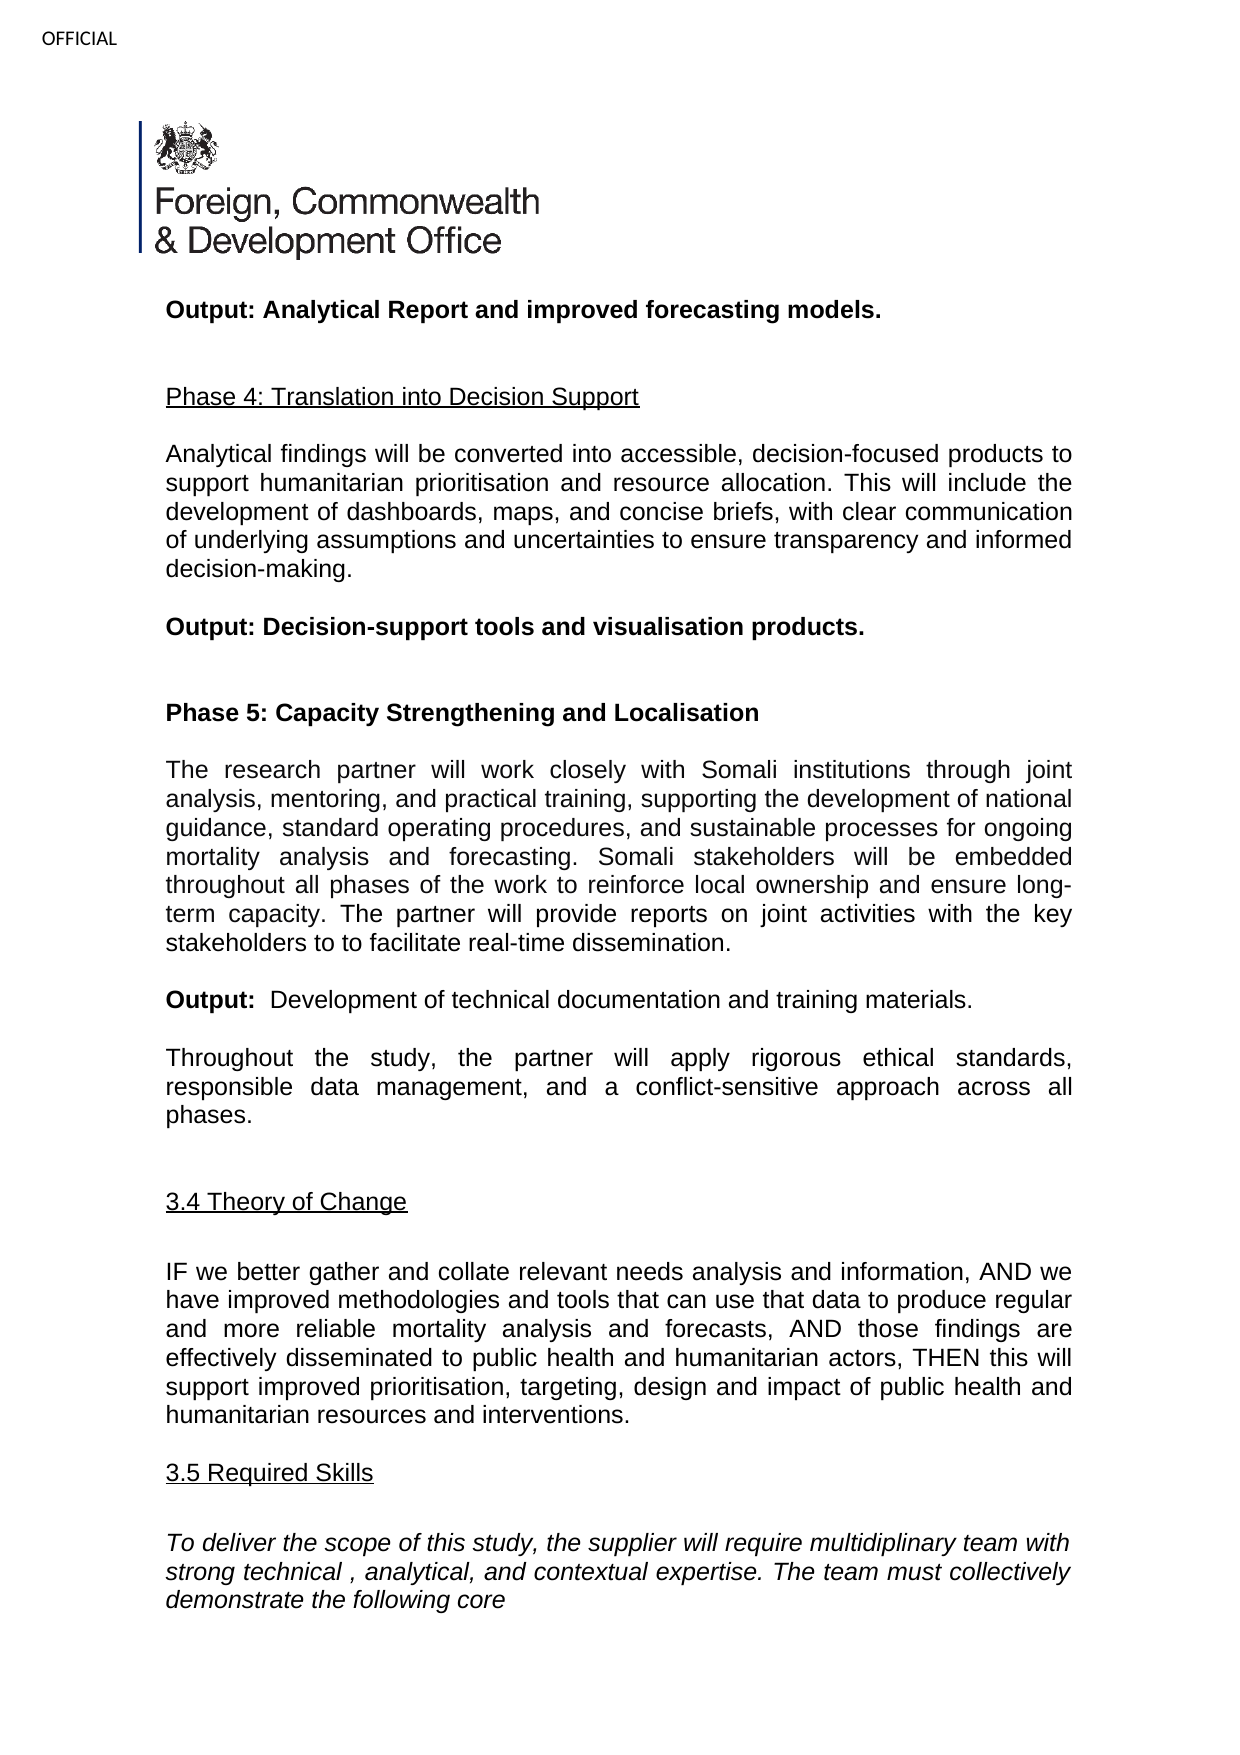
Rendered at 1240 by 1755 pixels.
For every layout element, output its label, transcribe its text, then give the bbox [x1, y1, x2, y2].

text Output: Development of technical documentation and training materials. [165, 985, 1074, 1014]
text To deliver the scope of this study, the supplier will require multidiplinary team with strong technical , analytical, and contextual expertise. The team must collectively demonstrate the following core [165, 1528, 1074, 1614]
text Throughout the study, the partner will apply rigorous ethical standards, responsible data management, and a conflict-sensitive approach across all phases. [165, 1043, 1074, 1129]
text IF we better gather and collate relevant needs analysis and information, AND we have improved methodologies and tools that can use that data to produce regular and more reliable mortality analysis and forecasts, AND those findings are effectively disseminated to public health and humanitarian actors, THEN this will support improved prioritisation, targeting, design and impact of public health and humanitarian resources and interventions. [165, 1257, 1074, 1429]
text Phase 5: Capacity Strengthening and Localisation [165, 698, 1074, 727]
text Output: Decision-support tools and visualisation products. [165, 612, 1074, 640]
text 3.5 Required Skills [165, 1458, 1074, 1487]
text Output: Analytical Report and improved forecasting models. [165, 295, 1074, 324]
text The research partner will work closely with Somali institutions through joint analysis, mentoring, and practical training, supporting the development of national guidance, standard operating procedures, and sustainable processes for ongoing mortality analysis and forecasting. Somali stakeholders will be embedded throughout all phases of the work to reinforce local ownership and ensure long-term capacity. The partner will provide reports on joint activities with the key stakeholders to to facilitate real-time dissemination. [165, 755, 1074, 957]
text Phase 4: Translation into Decision Support [165, 382, 1074, 410]
text 3.4 Theory of Change [165, 1187, 1074, 1215]
text Analytical findings will be converted into accessible, decision-focused products to support humanitarian prioritisation and resource allocation. This will include the development of dashboards, maps, and concise briefs, with clear communication of underlying assumptions and uncertainties to ensure transparency and informed decision-making. [165, 439, 1074, 583]
